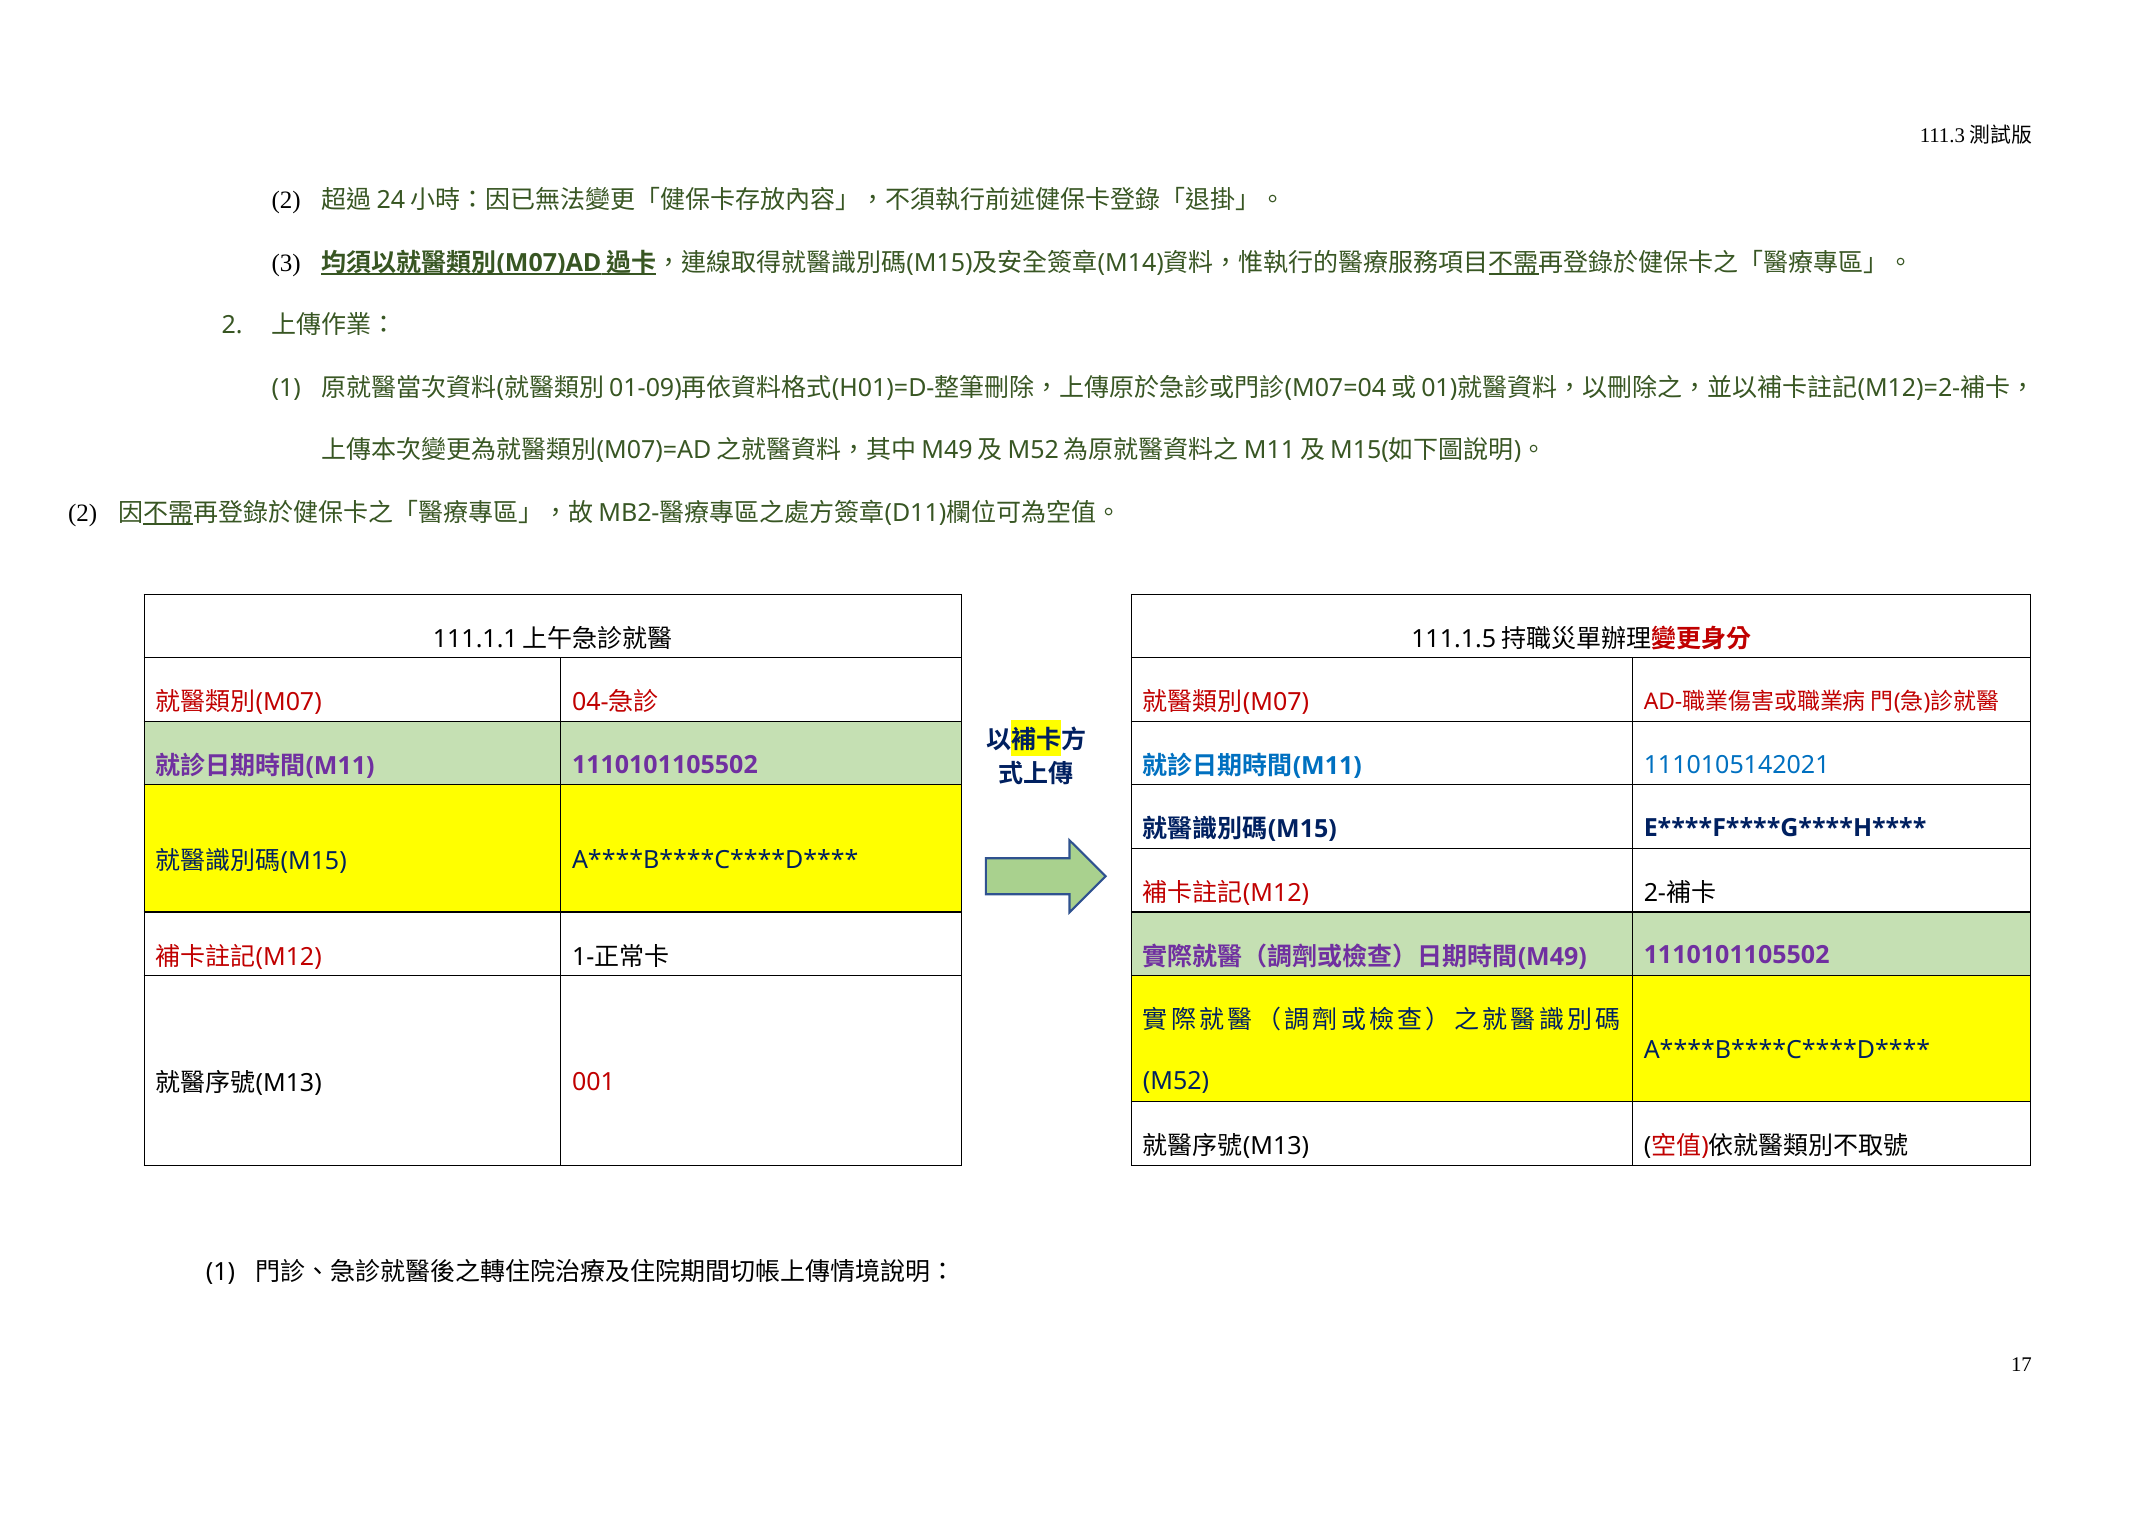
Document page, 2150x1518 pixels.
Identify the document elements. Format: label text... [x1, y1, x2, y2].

table_cell 就醫類別(M07) [145, 658, 560, 721]
table_header [962, 594, 1131, 657]
table_header 111.1.1上午急診就醫 [145, 595, 961, 657]
table_cell 就診日期時間(M11) [145, 722, 560, 784]
table_cell 實際就醫（調劑或檢查）之就醫識別碼(M52) [1132, 976, 1632, 1101]
list 超過24小時：因已無法變更「健保卡存放內容」，不須執行前述健保卡登錄「退掛」。 [271, 156, 2031, 219]
table_cell [962, 975, 1131, 1101]
table_header 111.1.5持職災單辦理變更身分 [1132, 595, 2030, 657]
list 上傳作業： [221, 281, 2031, 344]
table_cell 就醫序號(M13) [1132, 1102, 1632, 1164]
table_cell [962, 911, 1131, 975]
table_cell [962, 1101, 1131, 1164]
table_cell AD-職業傷害或職業病 門(急)診就醫 [1633, 658, 2030, 721]
table_cell 就醫序號(M13) [145, 976, 560, 1164]
table_cell [962, 657, 1131, 721]
table_cell 補卡註記(M12) [1132, 849, 1632, 911]
table_cell A****B****C****D**** [1633, 976, 2030, 1101]
list 均須以就醫類別(M07)AD過卡，連線取得就醫識別碼(M15)及安全簽章(M14)資料，惟執行的醫療服務項目不需再登錄於健保卡之「醫療專區」。 [271, 219, 2031, 281]
list 原就醫當次資料(就醫類別01-09)再依資料格式(H01)=D-整筆刪除，上傳原於急診或門診(M07=04或01)就醫資料，以刪除之，並以補卡註記(M12)=2-補卡，上傳本次變更為就醫類別(M07)=AD之就醫資料，其中M49及M52為原就醫資料之M11及M15(如下圖說明)。 [271, 344, 2031, 469]
table_cell 001 [561, 976, 961, 1164]
table_cell [962, 848, 1068, 911]
table_cell A****B****C****D**** [561, 785, 961, 911]
table_cell 就醫識別碼(M15) [1132, 785, 1632, 848]
table_cell 就醫類別(M07) [1132, 658, 1632, 721]
list 門診、急診就醫後之轉住院治療及住院期間切帳上傳情境說明： [206, 1228, 2031, 1291]
table_cell [1074, 848, 1131, 911]
table_cell 實際就醫（調劑或檢查）日期時間(M49) [1132, 913, 1632, 975]
table_cell 04-急診 [561, 658, 961, 721]
table_cell (空值)依就醫類別不取號 [1633, 1102, 2030, 1164]
table_cell 1110105142021 [1633, 722, 2030, 784]
table_cell 2-補卡 [1633, 849, 2030, 911]
table_cell 1-正常卡 [561, 913, 961, 975]
table_cell 1110101105502 [561, 722, 961, 784]
table_cell 就醫識別碼(M15) [145, 785, 560, 911]
table_cell [962, 784, 1131, 848]
table_cell 1110101105502 [1633, 913, 2030, 975]
list 因不需再登錄於健保卡之「醫療專區」，故MB2-醫療專區之處方簽章(D11)欄位可為空值。 [68, 469, 2031, 531]
table_cell 補卡註記(M12) [145, 913, 560, 975]
table_cell 就診日期時間(M11) [1132, 722, 1632, 784]
table_cell [962, 715, 1131, 809]
table_cell E****F****G****H**** [1633, 785, 2030, 848]
